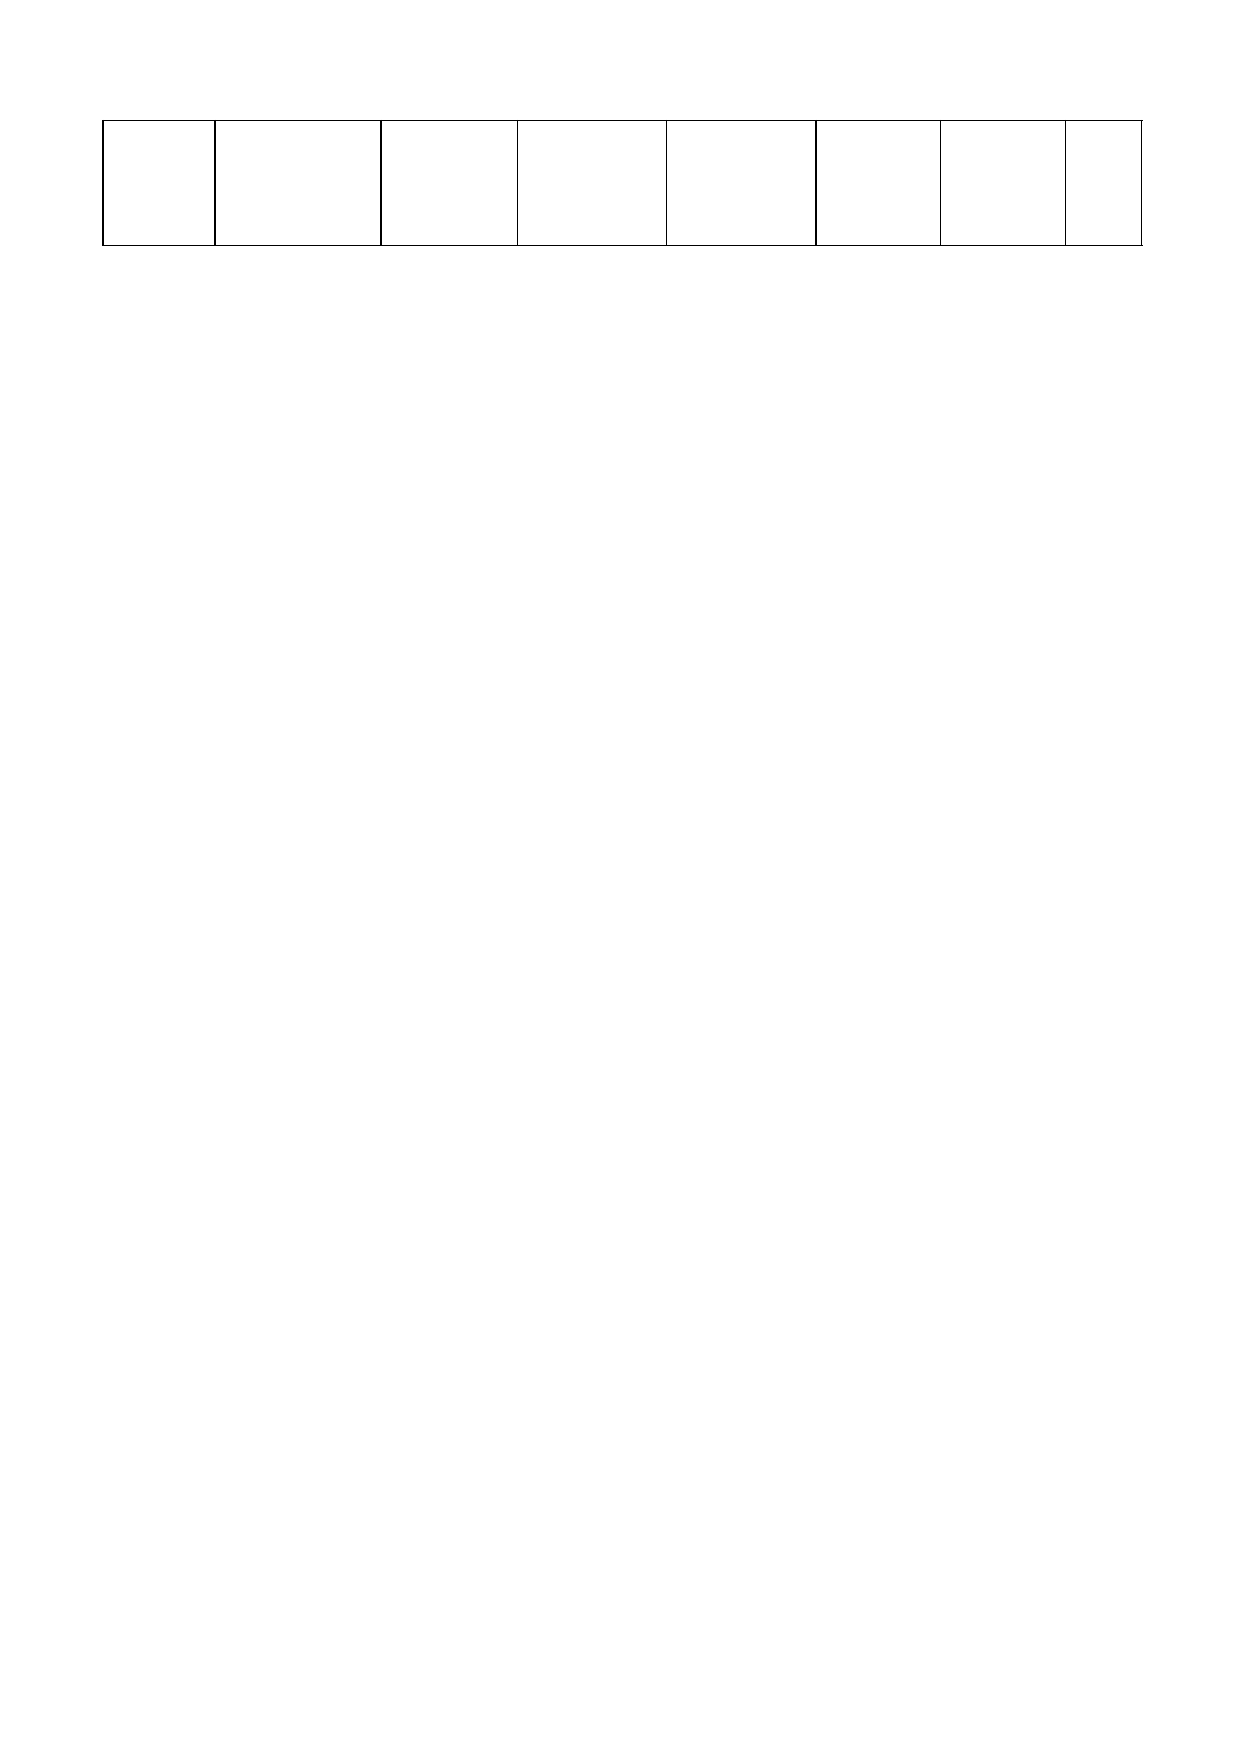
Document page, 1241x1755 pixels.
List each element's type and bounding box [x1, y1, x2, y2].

table_cell [382, 121, 517, 245]
table_cell [216, 121, 380, 245]
table_cell [518, 121, 666, 245]
table_cell [817, 121, 940, 245]
table_cell [1066, 121, 1141, 245]
table_cell [104, 121, 214, 245]
table_cell [941, 121, 1065, 245]
table_cell [667, 121, 815, 245]
